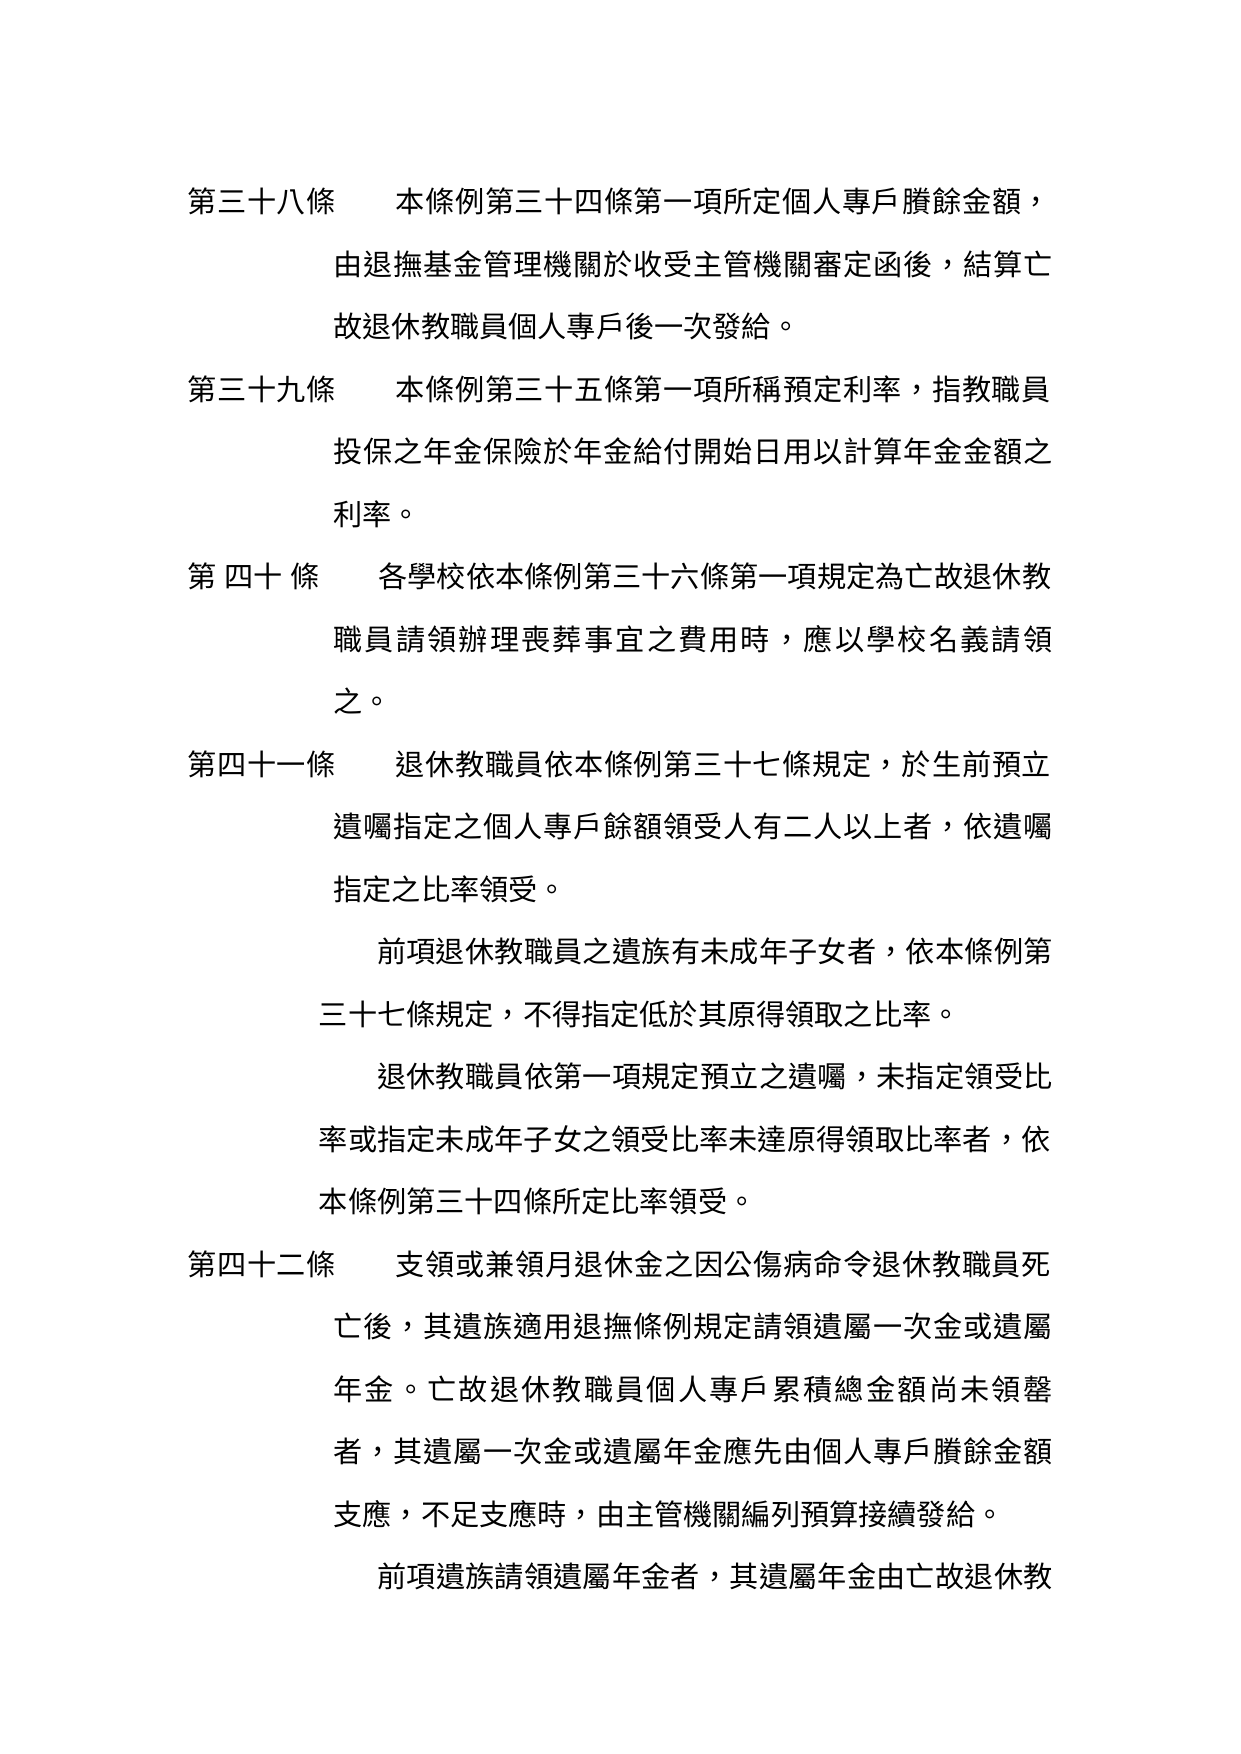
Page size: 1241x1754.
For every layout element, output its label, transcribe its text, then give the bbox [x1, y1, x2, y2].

text 第四十二條 支領或兼領月退休金之因公傷病命令退休教職員死亡後，其遺族適用退撫條例規定請領遺屬一次金或遺屬年金。亡故退休教職員個人專戶累積總金額尚未領罄者，其遺屬一次金或遺屬年金應先由個人專戶賸餘金額支應，不足支應時，由主管機關編列預算接續發給。 [187, 1221, 1053, 1533]
text 前項退休教職員之遺族有未成年子女者，依本條例第三十七條規定，不得指定低於其原得領取之比率。 [319, 908, 1053, 1033]
text 第四十一條 退休教職員依本條例第三十七條規定，於生前預立遺囑指定之個人專戶餘額領受人有二人以上者，依遺囑指定之比率領受。 [187, 721, 1053, 908]
text 前項遺族請領遺屬年金者，其遺屬年金由亡故退休教 [319, 1533, 1053, 1596]
text 退休教職員依第一項規定預立之遺囑，未指定領受比率或指定未成年子女之領受比率未達原得領取比率者，依本條例第三十四條所定比率領受。 [319, 1033, 1053, 1221]
text 第三十八條 本條例第三十四條第一項所定個人專戶賸餘金額，由退撫基金管理機關於收受主管機關審定函後，結算亡故退休教職員個人專戶後一次發給。 [187, 158, 1053, 346]
text 第 四十 條 各學校依本條例第三十六條第一項規定為亡故退休教職員請領辦理喪葬事宜之費用時，應以學校名義請領之。 [187, 533, 1053, 721]
text 第三十九條 本條例第三十五條第一項所稱預定利率，指教職員投保之年金保險於年金給付開始日用以計算年金金額之利率。 [187, 346, 1053, 533]
